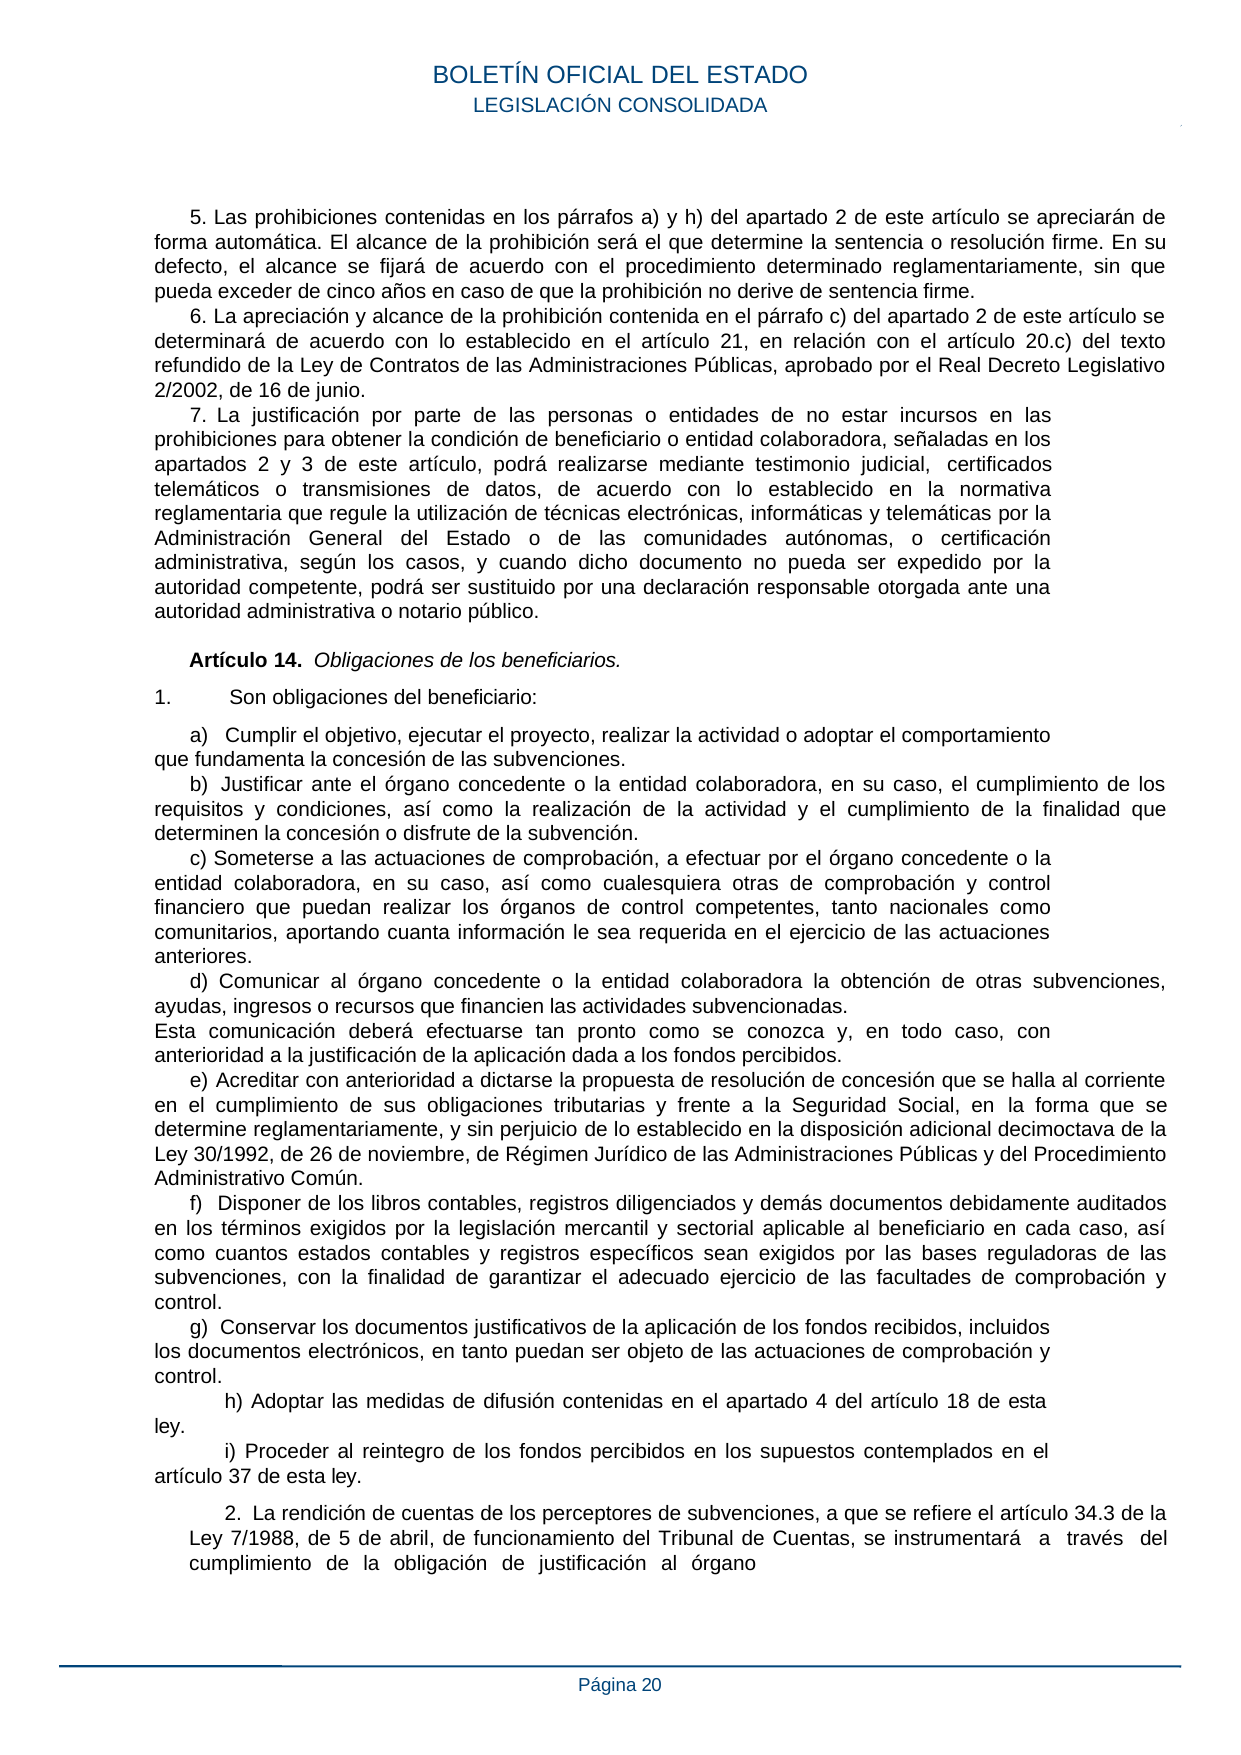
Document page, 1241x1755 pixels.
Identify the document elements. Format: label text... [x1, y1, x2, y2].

list Cumplir el objetivo, ejecutar el proyecto, realizar la actividad o adoptar el comportamiento que fundamenta la concesión de las subvenciones. [154, 723, 1052, 771]
list Adoptar las medidas de difusión contenidas en el apartado 4 del artículo 18 de esta [224, 1389, 1168, 1413]
list Conservar los documentos justificativos de la aplicación de los fondos recibidos, incluidos los documentos electrónicos, en tanto puedan ser objeto de las actuaciones de comprobación y control. [154, 1314, 1052, 1388]
list Disponer de los libros contables, registros diligenciados y demás documentos debidamente auditados en los términos exigidos por la legislación mercantil y sectorial aplicable al beneficiario en cada caso, así como cuantos estados contables y registros específicos sean exigidos por las bases reguladoras de las subvenciones, con la finalidad de garantizar el adecuado ejercicio de las facultades de comprobación y control. [154, 1191, 1168, 1313]
text artículo 37 de esta ley. [154, 1464, 1168, 1488]
list Son obligaciones del beneficiario: [154, 685, 1168, 709]
list Las prohibiciones contenidas en los párrafos a) y h) del apartado 2 de este artículo se apreciarán de forma automática. El alcance de la prohibición será el que determine la sentencia o resolución firme. En su defecto, el alcance se fijará de acuerdo con el procedimiento determinado reglamentariamente, sin que pueda exceder de cinco años en caso de que la prohibición no derive de sentencia firme. [154, 205, 1168, 303]
list Justificar ante el órgano concedente o la entidad colaboradora, en su caso, el cumplimiento de los requisitos y condiciones, así como la realización de la actividad y el cumplimiento de la finalidad que determinen la concesión o disfrute de la subvención. [154, 772, 1168, 845]
list Proceder al reintegro de los fondos percibidos en los supuestos contemplados en el [224, 1439, 1168, 1463]
list Comunicar al órgano concedente o la entidad colaboradora la obtención de otras subvenciones, ayudas, ingresos o recursos que financien las actividades subvencionadas. [154, 969, 1168, 1018]
list Someterse a las actuaciones de comprobación, a efectuar por el órgano concedente o la entidad colaboradora, en su caso, así como cualesquiera otras de comprobación y control financiero que puedan realizar los órganos de control competentes, tanto nacionales como comunitarios, aportando cuanta información le sea requerida en el ejercicio de las actuaciones anteriores. [154, 846, 1052, 968]
list La rendición de cuentas de los perceptores de subvenciones, a que se refiere el artículo 34.3 de la Ley 7/1988, de 5 de abril, de funcionamiento del Tribunal de Cuentas, se instrumentará a través del cumplimiento de la obligación de justificación al órgano [189, 1501, 1168, 1574]
list La apreciación y alcance de la prohibición contenida en el párrafo c) del apartado 2 de este artículo se determinará de acuerdo con lo establecido en el artículo 21, en relación con el artículo 20.c) del texto refundido de la Ley de Contratos de las Administraciones Públicas, aprobado por el Real Decreto Legislativo 2/2002, de 16 de junio. [154, 304, 1168, 402]
text Esta comunicación deberá efectuarse tan pronto como se conozca y, en todo caso, con anterioridad a la justificación de la aplicación dada a los fondos percibidos. [154, 1018, 1052, 1067]
text ley. [154, 1414, 1168, 1438]
list Acreditar con anterioridad a dictarse la propuesta de resolución de concesión que se halla al corriente en el cumplimiento de sus obligaciones tributarias y frente a la Seguridad Social, en la forma que se determine reglamentariamente, y sin perjuicio de lo establecido en la disposición adicional decimoctava de la Ley 30/1992, de 26 de noviembre, de Régimen Jurídico de las Administraciones Públicas y del Procedimiento Administrativo Común. [154, 1068, 1168, 1190]
text Artículo 14. Obligaciones de los beneficiarios. [189, 648, 1168, 672]
list La justificación por parte de las personas o entidades de no estar incursos en las prohibiciones para obtener la condición de beneficiario o entidad colaboradora, señaladas en los apartados 2 y 3 de este artículo, podrá realizarse mediante testimonio judicial, certificados telemáticos o transmisiones de datos, de acuerdo con lo establecido en la normativa reglamentaria que regule la utilización de técnicas electrónicas, informáticas y telemáticas por la Administración General del Estado o de las comunidades autónomas, o certificación administrativa, según los casos, y cuando dicho documento no pueda ser expedido por la autoridad competente, podrá ser sustituido por una declaración responsable otorgada ante una autoridad administrativa o notario público. [154, 403, 1052, 623]
